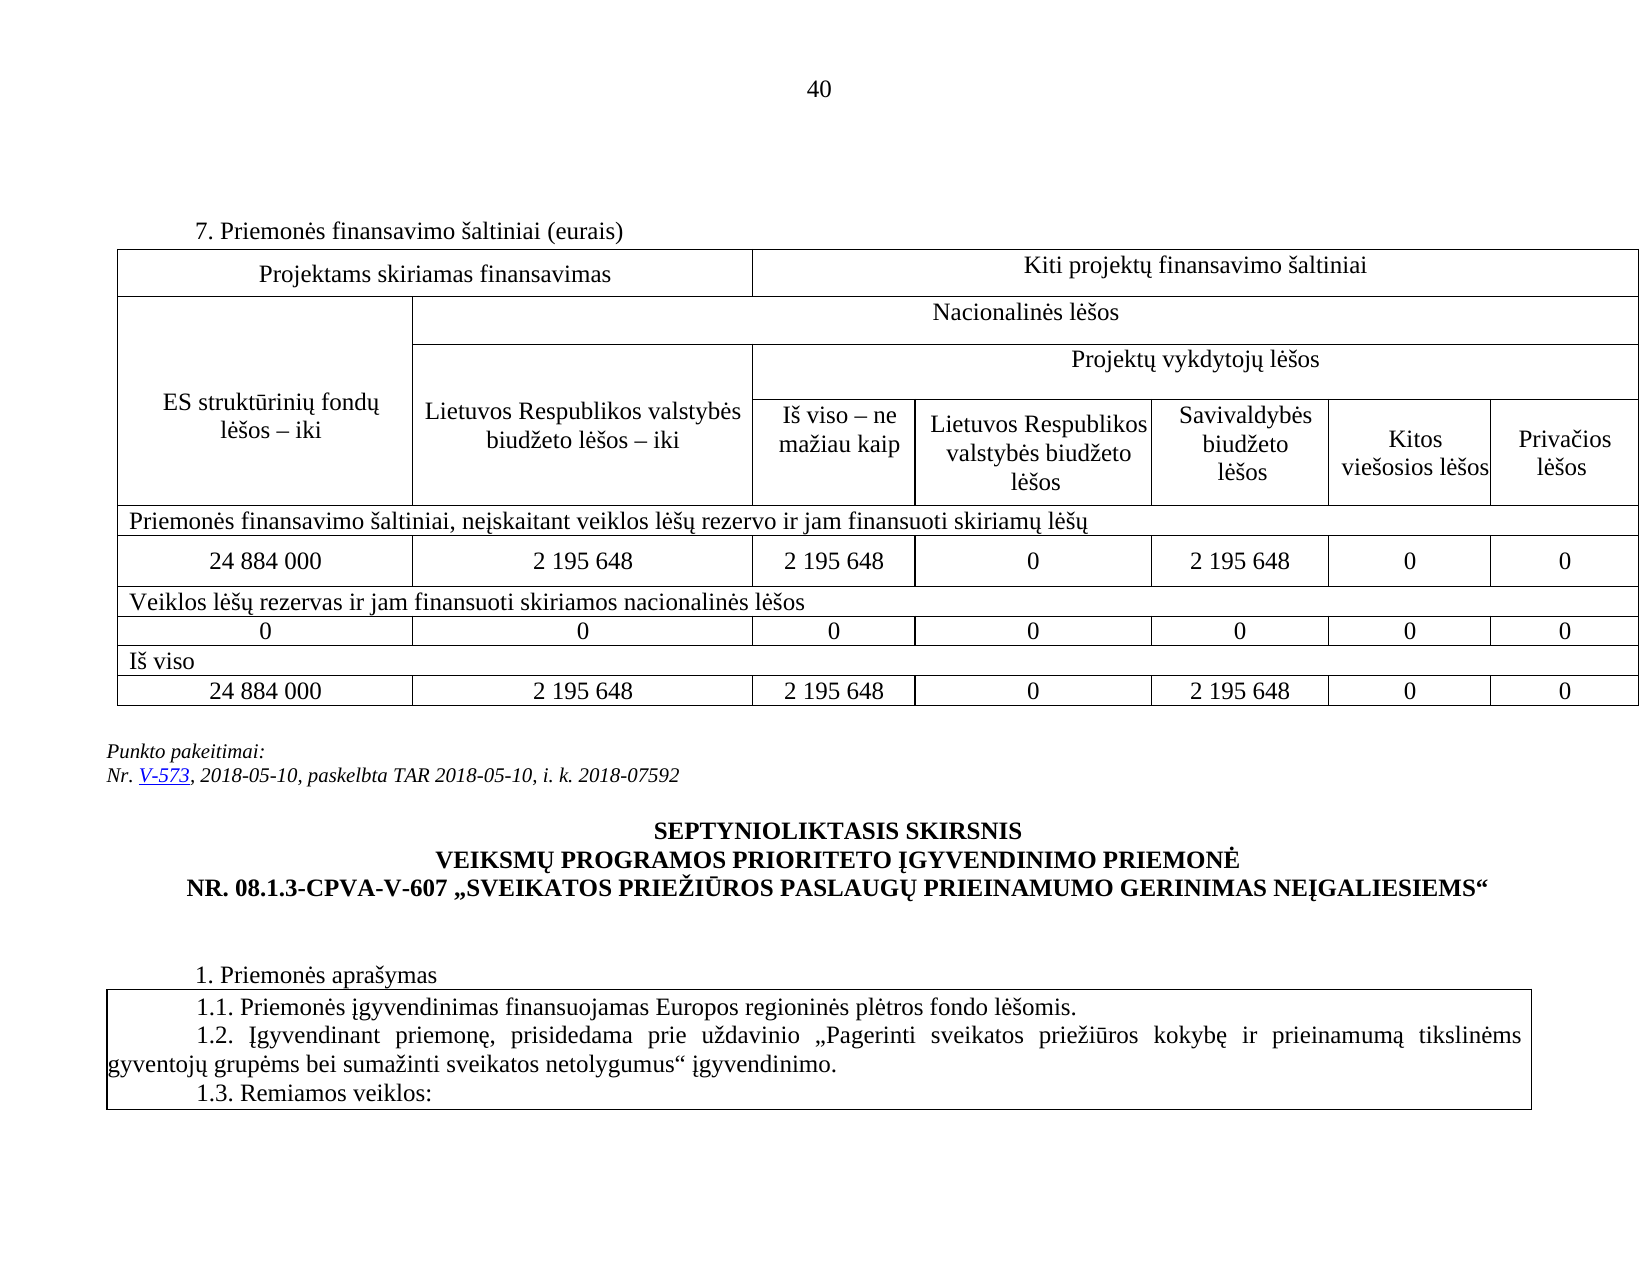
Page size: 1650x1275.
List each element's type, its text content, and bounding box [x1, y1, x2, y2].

table_cell 2 195 648 [413, 536, 752, 586]
table_cell 0 [1329, 617, 1490, 645]
text 1.2. Įgyvendinant priemonę, prisidedama prie uždavinio „Pagerinti sveikatos priežiūros kokybę ir prieinamumą tikslinėms gyventojų grupėms bei sumažinti sveikatos netolygumus“ įgyvendinimo. [108, 1017, 1531, 1075]
table_cell 0 [1491, 676, 1638, 705]
table_cell 0 [1329, 536, 1490, 586]
table_cell 2 195 648 [1152, 536, 1328, 586]
table_cell Kitos viešosios lėšos [1329, 400, 1490, 505]
text 1. Priemonės aprašymas [106, 960, 1532, 988]
table_cell 0 [1491, 617, 1638, 645]
text 1.3. Remiamos veiklos: [108, 1075, 1531, 1109]
text SEPTYNIOLIKTASIS SKIRSNIS [144, 816, 1532, 845]
table_cell Priemonės finansavimo šaltiniai, neįskaitant veiklos lėšų rezervo ir jam finansuoti skiriamų lėšų [118, 506, 1638, 535]
table_cell 0 [1152, 617, 1328, 645]
table_cell Projektų vykdytojų lėšos [753, 345, 1638, 399]
table_cell Privačios lėšos [1491, 400, 1638, 505]
table_cell 0 [916, 676, 1151, 705]
table_cell 0 [916, 536, 1151, 586]
table_cell ES struktūrinių fondų lėšos – iki [118, 297, 412, 505]
text 1.1. Priemonės įgyvendinimas finansuojamas Europos regioninės plėtros fondo lėšomis. [108, 990, 1531, 1017]
table_cell 0 [1491, 536, 1638, 586]
table_header Projektams skiriamas finansavimas [118, 250, 752, 296]
table_cell Nacionalinės lėšos [413, 297, 1638, 343]
text 7. Priemonės finansavimo šaltiniai (eurais) [106, 216, 1532, 245]
table_cell 2 195 648 [753, 536, 914, 586]
table_header Kiti projektų finansavimo šaltiniai [753, 250, 1638, 296]
table_cell 0 [916, 617, 1151, 645]
table_cell Veiklos lėšų rezervas ir jam finansuoti skiriamos nacionalinės lėšos [118, 587, 1638, 616]
table_cell 0 [1329, 676, 1490, 705]
text VEIKSMŲ PROGRAMOS PRIORITETO ĮGYVENDINIMO PRIEMONĖ [144, 845, 1532, 873]
table_cell 24 884 000 [118, 536, 412, 586]
table_cell 0 [753, 617, 914, 645]
text NR. 08.1.3-CPVA-V-607 „SVEIKATOS PRIEŽIŪROS PASLAUGŲ PRIEINAMUMO GERINIMAS NEĮGALIESIEMS“ [144, 873, 1532, 902]
table_cell Iš viso [118, 646, 1638, 675]
table_cell Savivaldybės biudžeto lėšos [1152, 400, 1328, 505]
table_cell 2 195 648 [413, 676, 752, 705]
table_cell 2 195 648 [753, 676, 914, 705]
table_cell 2 195 648 [1152, 676, 1328, 705]
table_cell Iš viso – ne mažiau kaip [753, 400, 914, 505]
text Nr. V-573, 2018-05-10, paskelbta TAR 2018-05-10, i. k. 2018-07592 [106, 763, 1532, 787]
table_cell Lietuvos Respublikos valstybės biudžeto lėšos – iki [413, 345, 752, 505]
text Punkto pakeitimai: [106, 739, 1532, 763]
table_cell 0 [413, 617, 752, 645]
table_cell Lietuvos Respublikos valstybės biudžeto lėšos [916, 400, 1151, 505]
table_cell 0 [118, 617, 412, 645]
table_cell 24 884 000 [118, 676, 412, 705]
